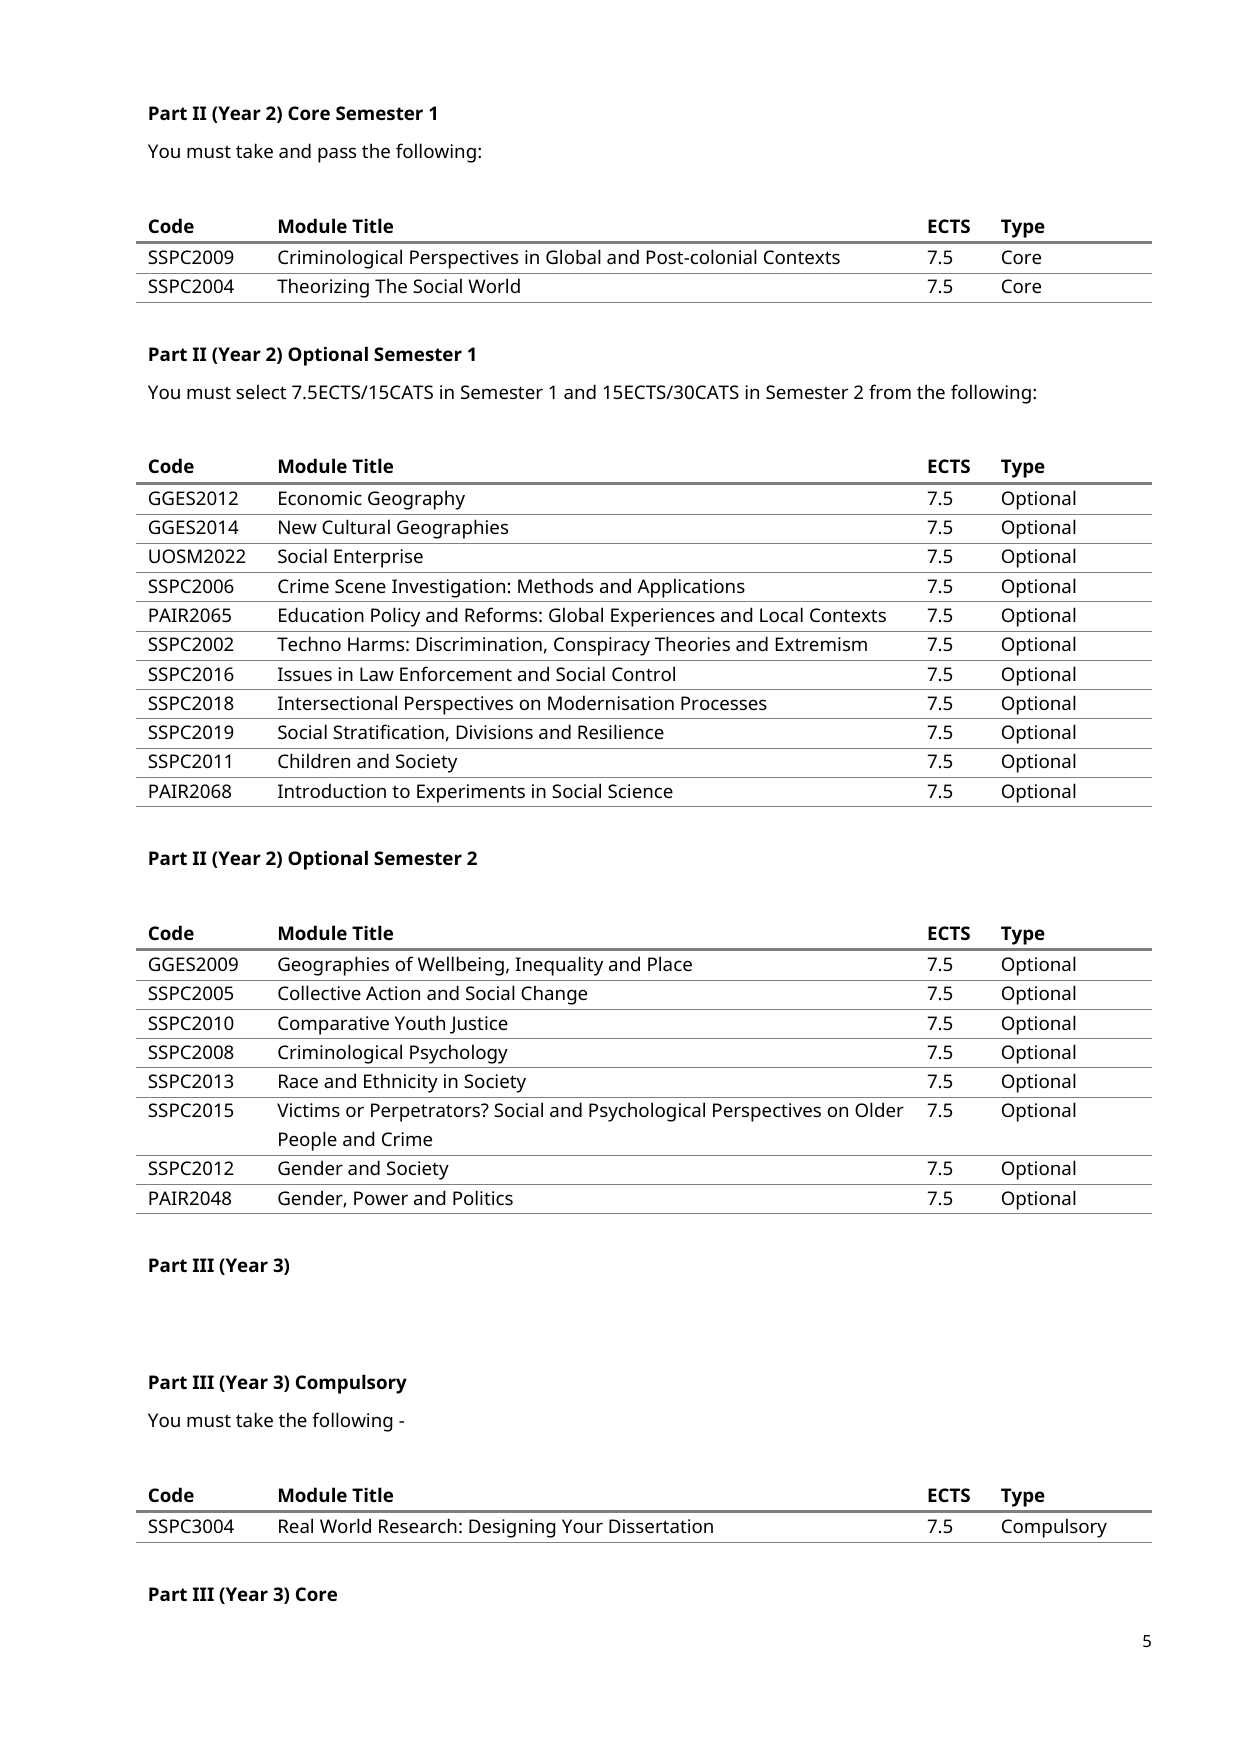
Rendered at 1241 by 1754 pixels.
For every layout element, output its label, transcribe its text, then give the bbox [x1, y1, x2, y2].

table_cell Code [136, 454, 266, 482]
table_cell SSPC3004 [136, 1513, 266, 1542]
table_cell Issues in Law Enforcement and Social Control [266, 661, 916, 689]
table_cell Techno Harms: Discrimination, Conspiracy Theories and Extremism [266, 632, 916, 660]
table_cell 7.5 [916, 544, 989, 572]
table_cell Geographies of Wellbeing, Inequality and Place [266, 951, 916, 979]
table_cell Economic Geography [266, 485, 916, 513]
table_cell 7.5 [916, 1010, 989, 1038]
table_cell Criminological Perspectives in Global and Post-colonial Contexts [266, 244, 916, 273]
table_cell 7.5 [916, 749, 989, 777]
table_cell Gender, Power and Politics [266, 1185, 916, 1213]
table_cell Part II (Year 2) Core Semester 1 You must take and pass the following: [136, 99, 1152, 213]
table_cell Optional [989, 1010, 1152, 1038]
table_cell 7.5 [916, 1068, 989, 1097]
table_cell Module Title [266, 920, 916, 948]
table_cell Collective Action and Social Change [266, 981, 916, 1009]
table_cell Optional [989, 544, 1152, 572]
table_cell Part II (Year 2) Optional Semester 1 You must select 7.5ECTS/15CATS in Semester 1 and 15ECTS/30CATS in Semester 2 from the following: [136, 303, 1152, 454]
table_cell Module Title [266, 213, 916, 241]
table_cell 7.5 [916, 1156, 989, 1184]
table_cell Type [989, 1482, 1152, 1510]
table_cell 7.5 [916, 1185, 989, 1213]
table_cell Part III (Year 3) [136, 1214, 1152, 1331]
table_cell Type [989, 454, 1152, 482]
table_cell SSPC2013 [136, 1068, 266, 1097]
table_cell Real World Research: Designing Your Dissertation [266, 1513, 916, 1542]
table_cell GGES2012 [136, 485, 266, 513]
table_cell Victims or Perpetrators? Social and Psychological Perspectives on Older People and Crime [266, 1098, 916, 1154]
table_cell Intersectional Perspectives on Modernisation Processes [266, 690, 916, 718]
table_cell 7.5 [916, 778, 989, 806]
table_cell Optional [989, 719, 1152, 748]
table_cell Code [136, 1482, 266, 1510]
table_cell ECTS [916, 920, 989, 948]
table_cell UOSM2022 [136, 544, 266, 572]
table_cell Optional [989, 1039, 1152, 1067]
table_cell Optional [989, 632, 1152, 660]
table_cell Optional [989, 951, 1152, 979]
table_cell Core [989, 244, 1152, 273]
table_cell SSPC2016 [136, 661, 266, 689]
table_cell Optional [989, 573, 1152, 601]
table_cell Optional [989, 778, 1152, 806]
table_cell GGES2009 [136, 951, 266, 979]
table_cell Education Policy and Reforms: Global Experiences and Local Contexts [266, 602, 916, 631]
table_cell 7.5 [916, 602, 989, 631]
table_cell ECTS [916, 213, 989, 241]
table_cell Part II (Year 2) Optional Semester 2 [136, 807, 1152, 920]
table_cell SSPC2009 [136, 244, 266, 273]
table_cell 7.5 [916, 690, 989, 718]
table_cell Compulsory [989, 1513, 1152, 1542]
table_cell 7.5 [916, 981, 989, 1009]
table_cell SSPC2019 [136, 719, 266, 748]
table_cell SSPC2018 [136, 690, 266, 718]
table_cell PAIR2065 [136, 602, 266, 631]
table_cell Children and Society [266, 749, 916, 777]
table_cell Optional [989, 661, 1152, 689]
table_cell Gender and Society [266, 1156, 916, 1184]
table_cell 7.5 [916, 515, 989, 543]
table_cell Optional [989, 1156, 1152, 1184]
table_cell SSPC2005 [136, 981, 266, 1009]
table_cell Optional [989, 515, 1152, 543]
table_cell Criminological Psychology [266, 1039, 916, 1067]
table_cell Optional [989, 981, 1152, 1009]
table_cell Code [136, 213, 266, 241]
table_cell SSPC2011 [136, 749, 266, 777]
table_cell Introduction to Experiments in Social Science [266, 778, 916, 806]
table_cell Module Title [266, 454, 916, 482]
table_cell SSPC2012 [136, 1156, 266, 1184]
table_cell Optional [989, 485, 1152, 513]
table_cell Optional [989, 690, 1152, 718]
table_cell Optional [989, 1068, 1152, 1097]
table_cell Social Stratification, Divisions and Resilience [266, 719, 916, 748]
table_cell Module Title [266, 1482, 916, 1510]
table_cell New Cultural Geographies [266, 515, 916, 543]
table_cell 7.5 [916, 661, 989, 689]
table_cell ECTS [916, 1482, 989, 1510]
table_cell Optional [989, 602, 1152, 631]
table_cell 7.5 [916, 274, 989, 302]
table_cell 7.5 [916, 951, 989, 979]
table_cell SSPC2008 [136, 1039, 266, 1067]
table_cell PAIR2048 [136, 1185, 266, 1213]
table_cell ECTS [916, 454, 989, 482]
table_cell Code [136, 920, 266, 948]
table_cell Theorizing The Social World [266, 274, 916, 302]
table_cell 7.5 [916, 1039, 989, 1067]
table_cell 7.5 [916, 632, 989, 660]
table_cell SSPC2002 [136, 632, 266, 660]
table_cell Social Enterprise [266, 544, 916, 572]
table_cell 7.5 [916, 244, 989, 273]
table_cell SSPC2010 [136, 1010, 266, 1038]
table_cell Part III (Year 3) Compulsory You must take the following - [136, 1331, 1152, 1482]
table_cell Crime Scene Investigation: Methods and Applications [266, 573, 916, 601]
table_cell Optional [989, 1185, 1152, 1213]
table_cell 7.5 [916, 573, 989, 601]
table_cell SSPC2006 [136, 573, 266, 601]
table_cell 7.5 [916, 1513, 989, 1542]
table_cell Optional [989, 1098, 1152, 1154]
table_cell Part III (Year 3) Core [136, 1543, 1152, 1617]
table_cell SSPC2015 [136, 1098, 266, 1154]
table_cell GGES2014 [136, 515, 266, 543]
table_cell 7.5 [916, 1098, 989, 1154]
table_cell Race and Ethnicity in Society [266, 1068, 916, 1097]
table_cell 7.5 [916, 719, 989, 748]
table_cell 7.5 [916, 485, 989, 513]
table_cell Type [989, 920, 1152, 948]
table_cell Optional [989, 749, 1152, 777]
table_cell Comparative Youth Justice [266, 1010, 916, 1038]
table_cell PAIR2068 [136, 778, 266, 806]
table_cell Type [989, 213, 1152, 241]
table_cell Core [989, 274, 1152, 302]
table_cell SSPC2004 [136, 274, 266, 302]
